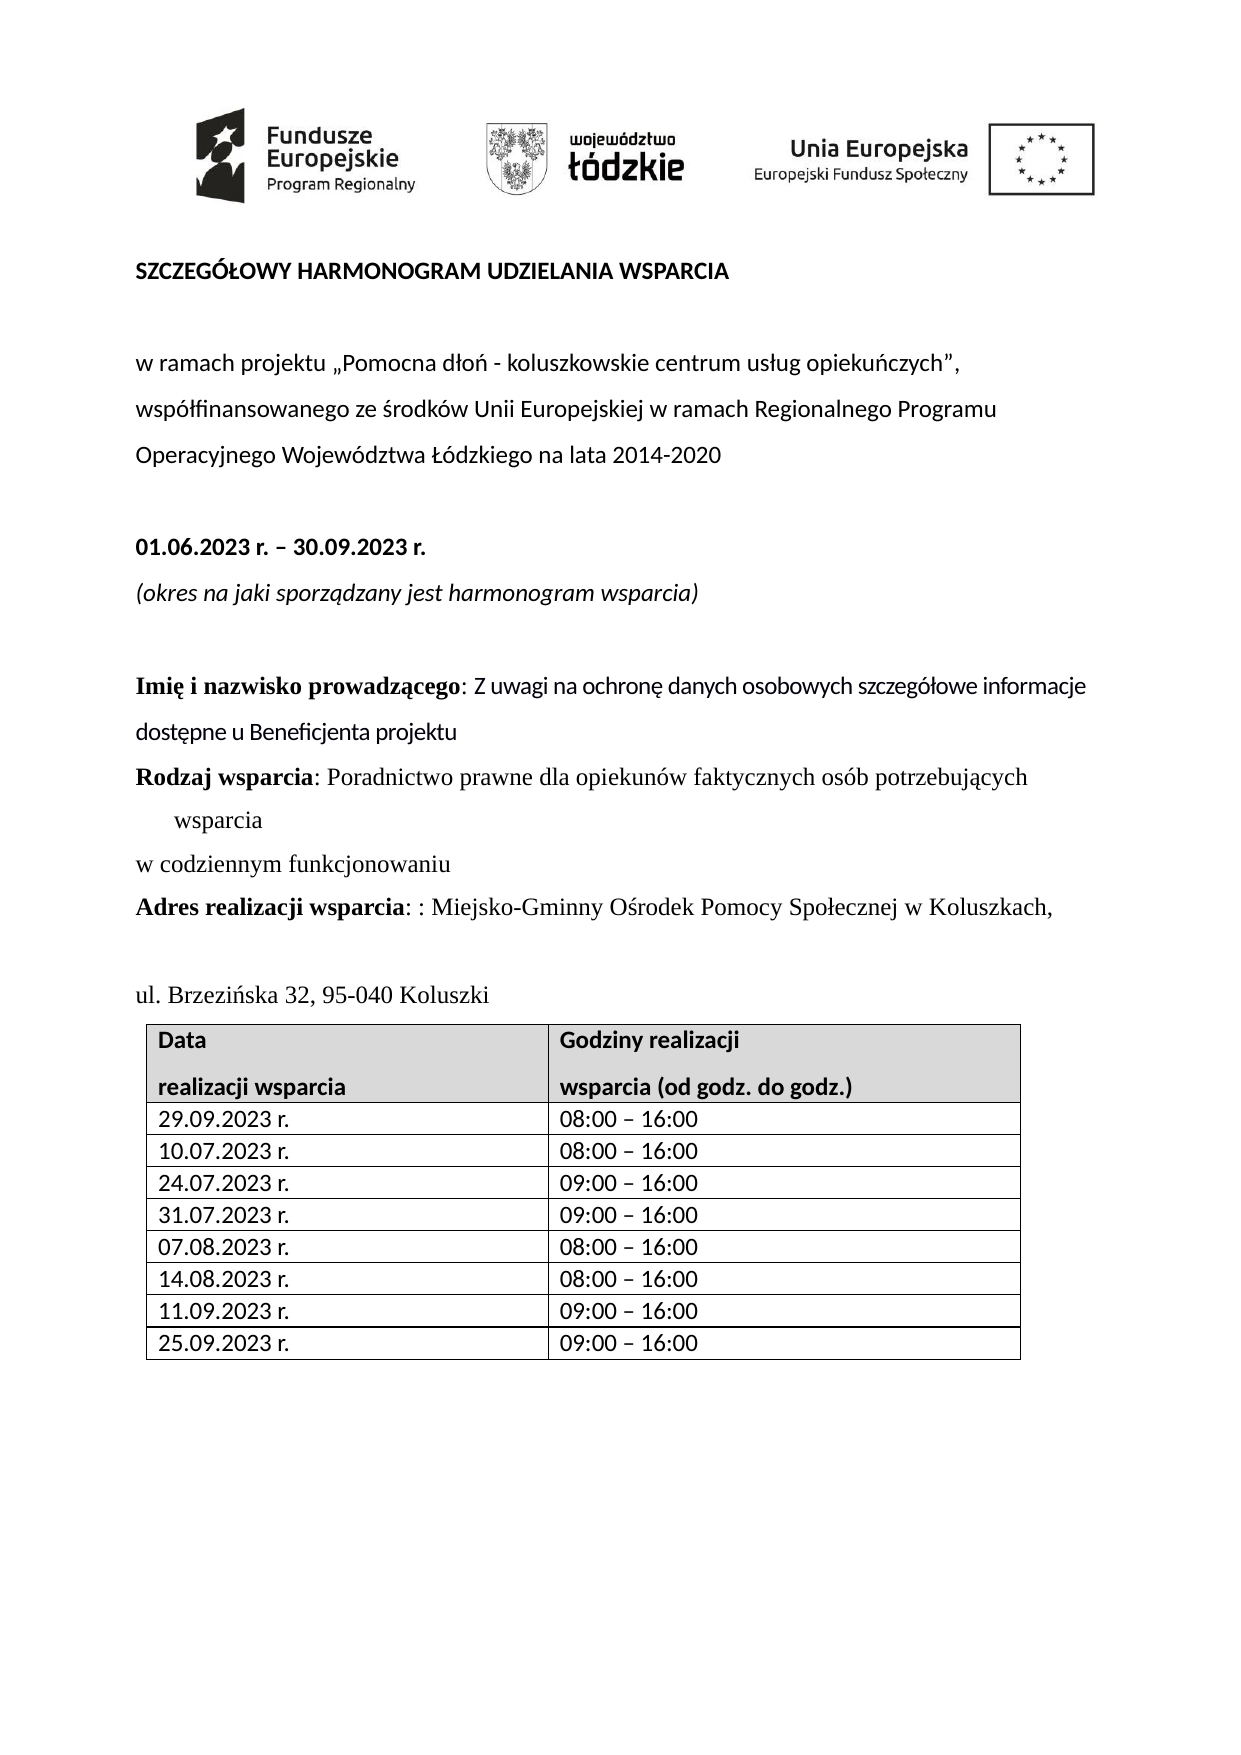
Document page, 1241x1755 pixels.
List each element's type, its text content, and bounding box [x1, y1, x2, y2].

picture [190, 107, 1098, 205]
table_cell 08:00 – 16:00 [549, 1135, 1020, 1166]
table_header Godziny realizacji wsparcia (od godz. do godz.) [549, 1025, 1020, 1102]
table_cell 09:00 – 16:00 [549, 1199, 1020, 1230]
table_cell 08:00 – 16:00 [549, 1103, 1020, 1134]
text ul. Brzezińska 32, 95-040 Koluszki [135, 980, 1105, 1008]
text 01.06.2023 r. – 30.09.2023 r. [135, 531, 1105, 562]
text Imię i nazwisko prowadzącego: Z uwagi na ochronę danych osobowych szczegółowe informacje dostępne u Beneficjenta projektu [135, 670, 1104, 746]
text SZCZEGÓŁOWY HARMONOGRAM UDZIELANIA WSPARCIA [135, 255, 1105, 285]
table_cell 10.07.2023 r. [147, 1135, 548, 1166]
table_cell 08:00 – 16:00 [549, 1231, 1020, 1262]
table_cell 31.07.2023 r. [147, 1199, 548, 1230]
table_cell 11.09.2023 r. [147, 1295, 548, 1326]
text w ramach projektu „Pomocna dłoń - koluszkowskie centrum usług opiekuńczych”, współfinansowanego ze środków Unii Europejskiej w ramach Regionalnego Programu Operacyjnego Województwa Łódzkiego na lata 2014-2020 [135, 347, 1105, 469]
table_cell 25.09.2023 r. [147, 1328, 548, 1358]
table_header Data realizacji wsparcia [147, 1025, 548, 1102]
table_cell 09:00 – 16:00 [549, 1295, 1020, 1326]
text (okres na jaki sporządzany jest harmonogram wsparcia) [135, 578, 1105, 608]
table_cell 29.09.2023 r. [147, 1103, 548, 1134]
table_cell 09:00 – 16:00 [549, 1167, 1020, 1198]
text Rodzaj wsparcia: Poradnictwo prawne dla opiekunów faktycznych osób potrzebujących wsparcia [135, 762, 1105, 834]
table_cell 08:00 – 16:00 [549, 1263, 1020, 1294]
text Adres realizacji wsparcia: : Miejsko-Gminny Ośrodek Pomocy Społecznej w Koluszkach, [135, 892, 1105, 921]
table_cell 07.08.2023 r. [147, 1231, 548, 1262]
table_cell 14.08.2023 r. [147, 1263, 548, 1294]
table_cell 09:00 – 16:00 [549, 1328, 1020, 1358]
text w codziennym funkcjonowaniu [135, 849, 1105, 878]
table_cell 24.07.2023 r. [147, 1167, 548, 1198]
